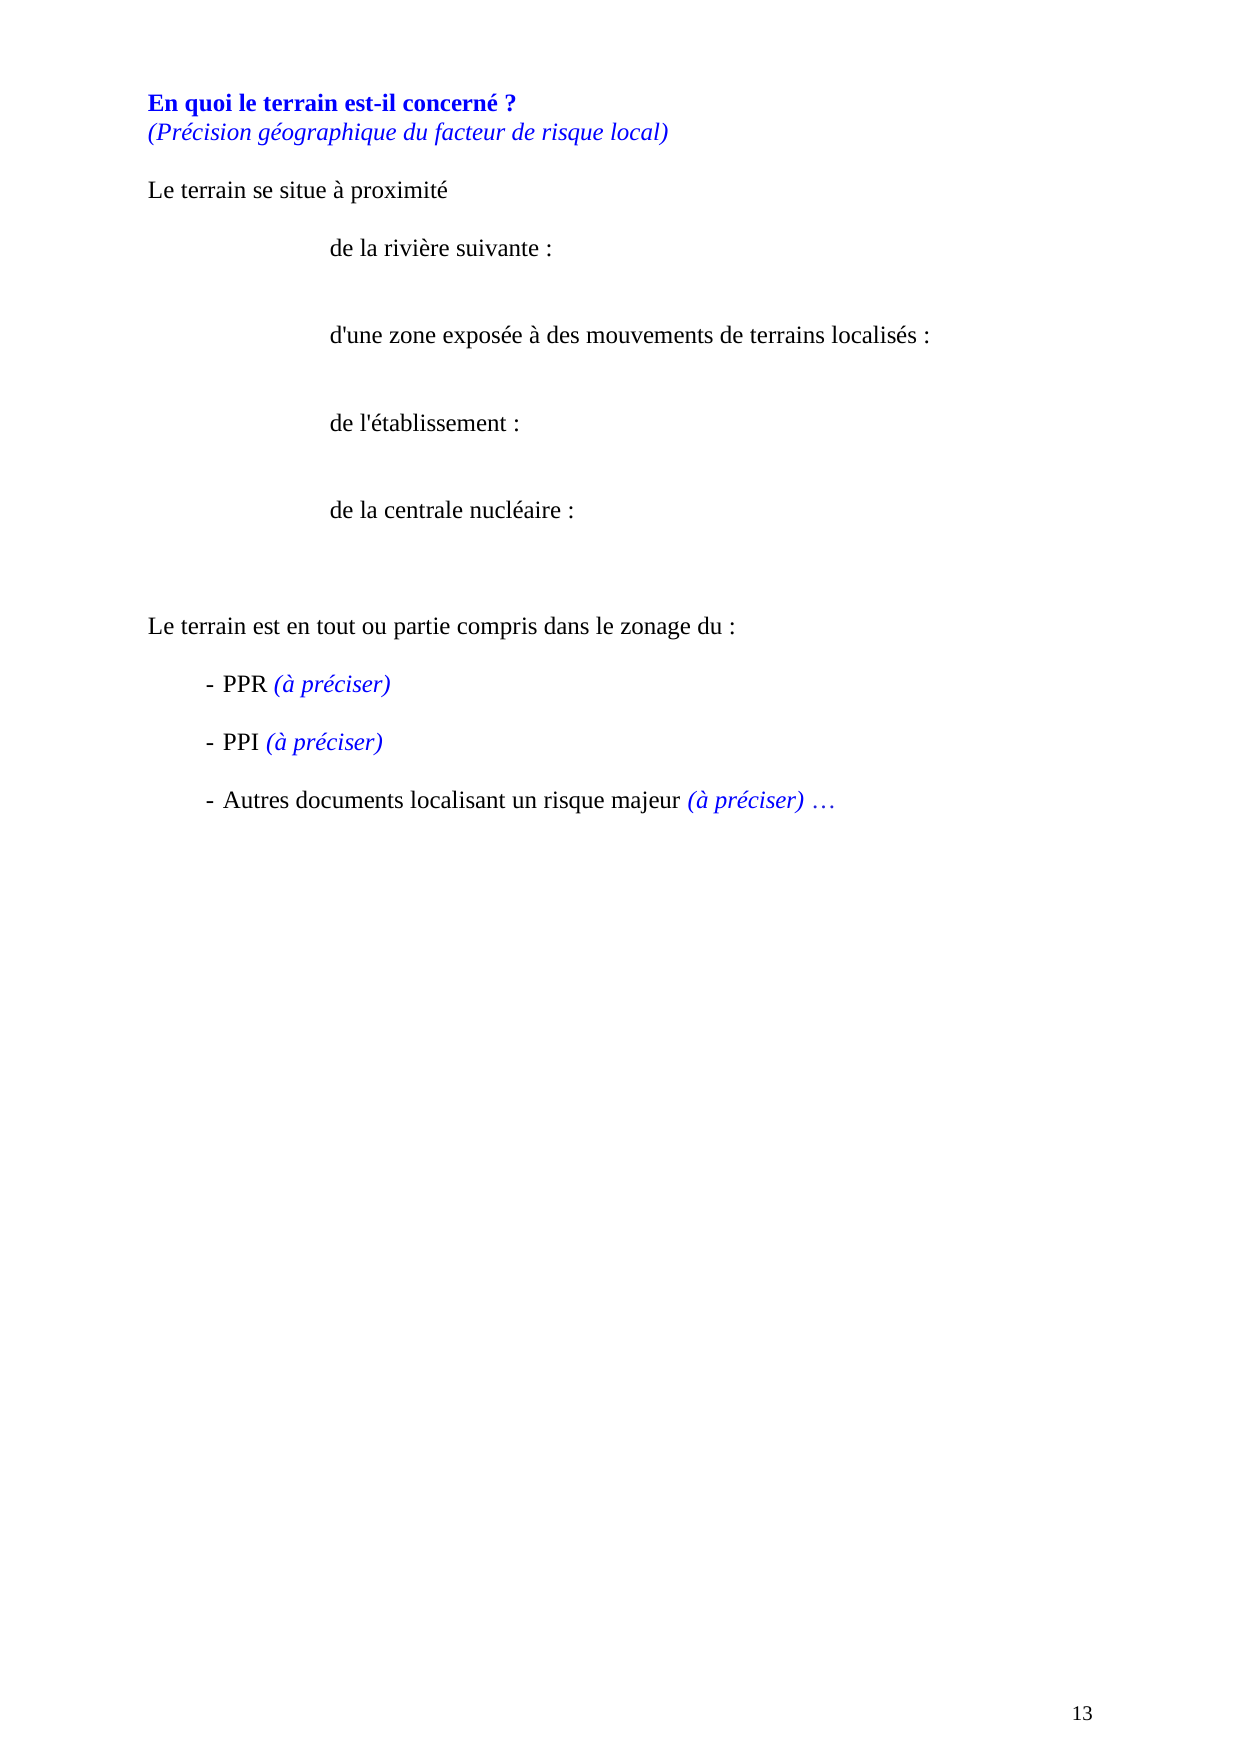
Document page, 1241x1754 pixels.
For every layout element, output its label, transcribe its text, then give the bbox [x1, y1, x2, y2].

text d'une zone exposée à des mouvements de terrains localisés : [148, 320, 1092, 349]
text de la rivière suivante : [148, 233, 1092, 262]
list PPR (à préciser) [206, 669, 1092, 698]
text (Précision géographique du facteur de risque local) [148, 117, 1092, 146]
text Le terrain est en tout ou partie compris dans le zonage du : [148, 611, 1092, 640]
text Le terrain se situe à proximité [148, 175, 1092, 204]
list Autres documents localisant un risque majeur (à préciser) … [206, 785, 1092, 814]
text de la centrale nucléaire : [148, 494, 1092, 524]
text En quoi le terrain est-il concerné ? [148, 88, 1092, 117]
list PPI (à préciser) [206, 727, 1092, 756]
text de l'établissement : [148, 407, 1092, 436]
